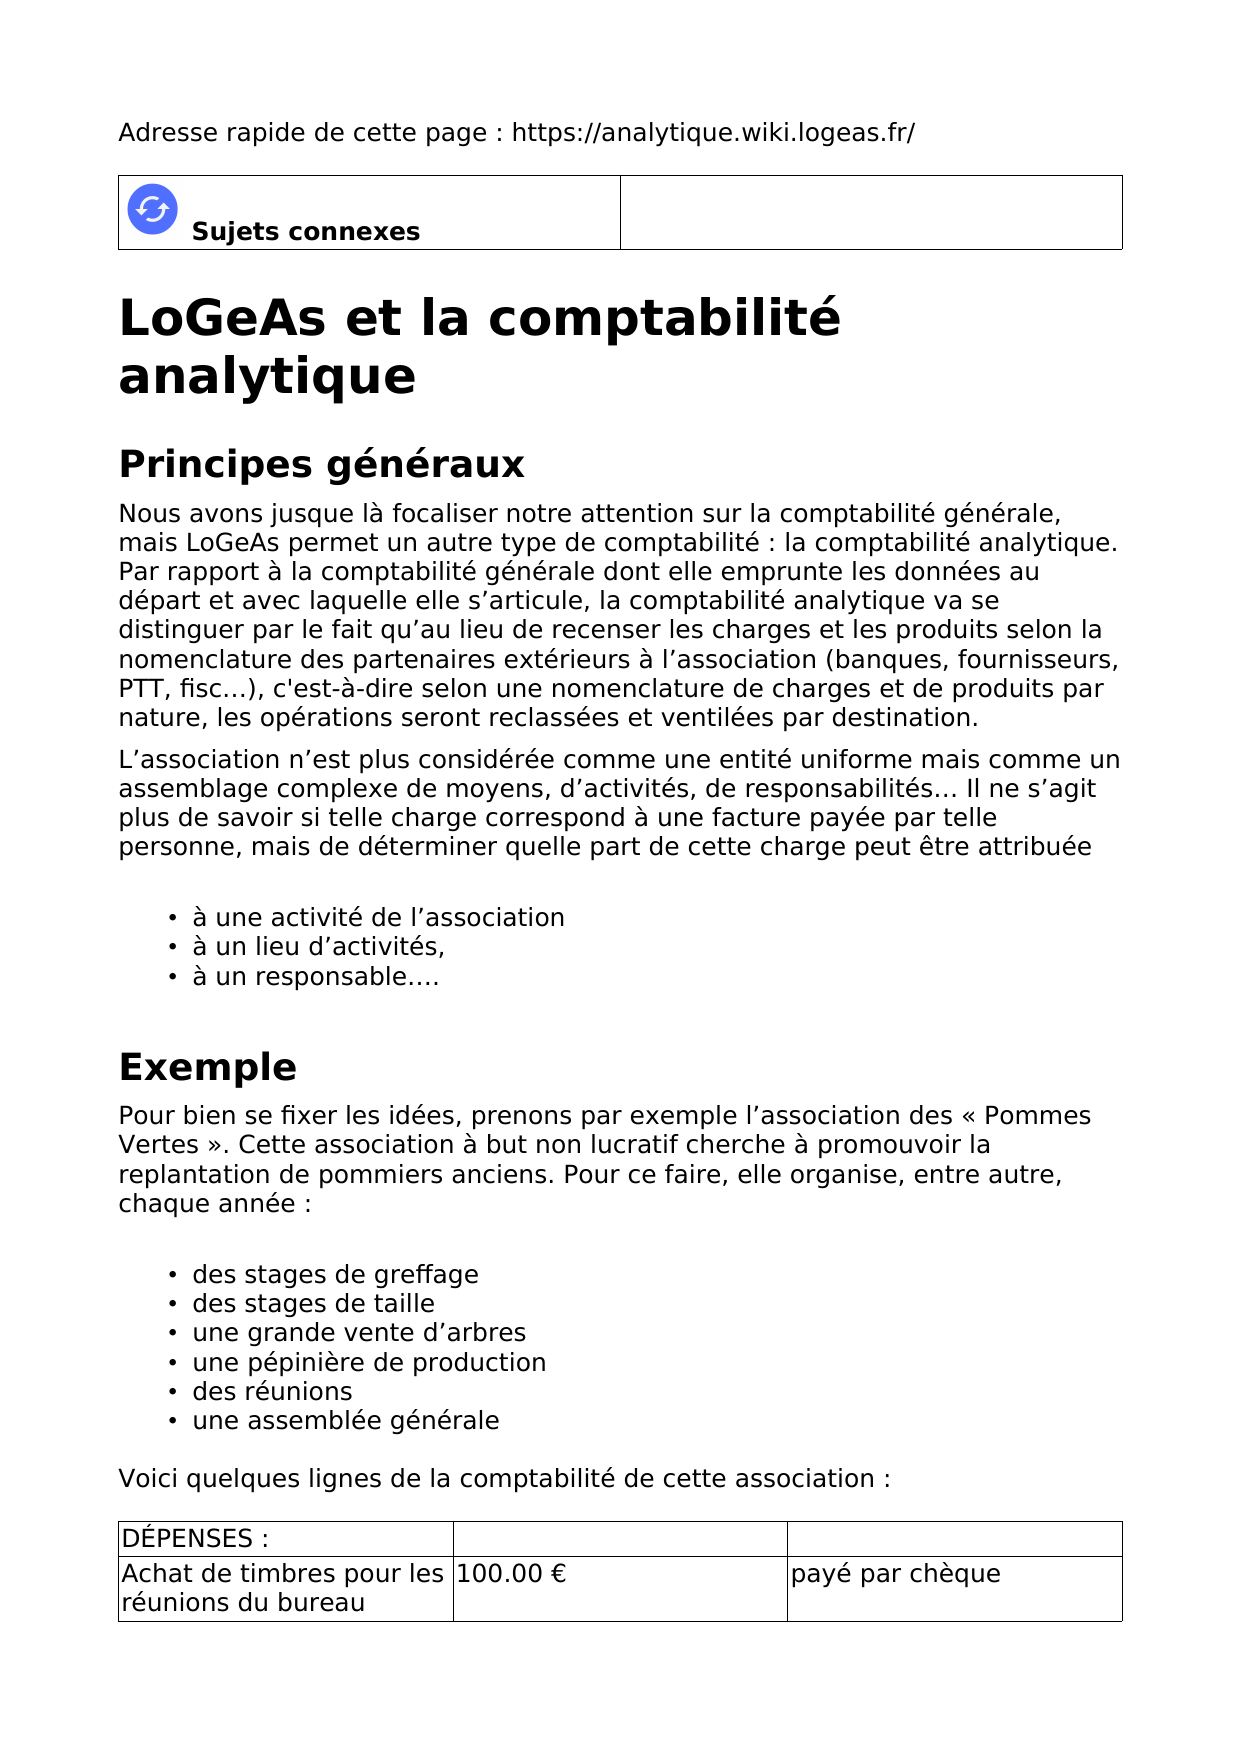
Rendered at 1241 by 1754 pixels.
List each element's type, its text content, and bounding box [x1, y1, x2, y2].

list des stages de greffage [177, 1260, 1122, 1289]
list des stages de taille [177, 1289, 1122, 1318]
text Pour bien se fixer les idées, prenons par exemple l’association des « Pommes Vertes ». Cette association à but non lucratif cherche à promouvoir la replantation de pommiers anciens. Pour ce faire, elle organise, entre autre, chaque année : [118, 1102, 1122, 1218]
table_header [788, 1522, 1122, 1556]
picture [121, 177, 184, 241]
text L’association n’est plus considérée comme une entité uniforme mais comme un assemblage complexe de moyens, d’activités, de responsabilités… Il ne s’agit plus de savoir si telle charge correspond à une facture payée par telle personne, mais de déterminer quelle part de cette charge peut être attribuée [118, 745, 1122, 861]
text Nous avons jusque là focaliser notre attention sur la comptabilité générale, mais LoGeAs permet un autre type de comptabilité : la comptabilité analytique. Par rapport à la comptabilité générale dont elle emprunte les données au départ et avec laquelle elle s’articule, la comptabilité analytique va se distinguer par le fait qu’au lieu de recenser les charges et les produits selon la nomenclature des partenaires extérieurs à l’association (banques, fournisseurs, PTT, fisc…), c'est-à-dire selon une nomenclature de charges et de produits par nature, les opérations seront reclassées et ventilées par destination. [118, 499, 1122, 732]
text Adresse rapide de cette page : https://analytique.wiki.logeas.fr/ [118, 118, 1122, 147]
table_cell 100.00 € [454, 1557, 787, 1621]
list à un lieu d’activités, [177, 933, 1122, 962]
text Voici quelques lignes de la comptabilité de cette association : [118, 1465, 1122, 1494]
table_cell Achat de timbres pour les réunions du bureau [119, 1557, 453, 1621]
subtitle Principes généraux [118, 443, 1122, 486]
table_header [454, 1522, 787, 1556]
list à une activité de l’association [177, 903, 1122, 933]
table_header Sujets connexes [119, 176, 620, 249]
list une assemblée générale [177, 1406, 1122, 1435]
list une pépinière de production [177, 1348, 1122, 1377]
subtitle Exemple [118, 1045, 1122, 1089]
table_cell payé par chèque [788, 1557, 1122, 1621]
table_header [621, 176, 1122, 249]
list des réunions [177, 1377, 1122, 1406]
list une grande vente d’arbres [177, 1318, 1122, 1348]
table_header DÉPENSES : [119, 1522, 453, 1556]
list à un responsable…. [177, 962, 1122, 991]
subtitle LoGeAs et la comptabilité analytique [118, 289, 1122, 405]
